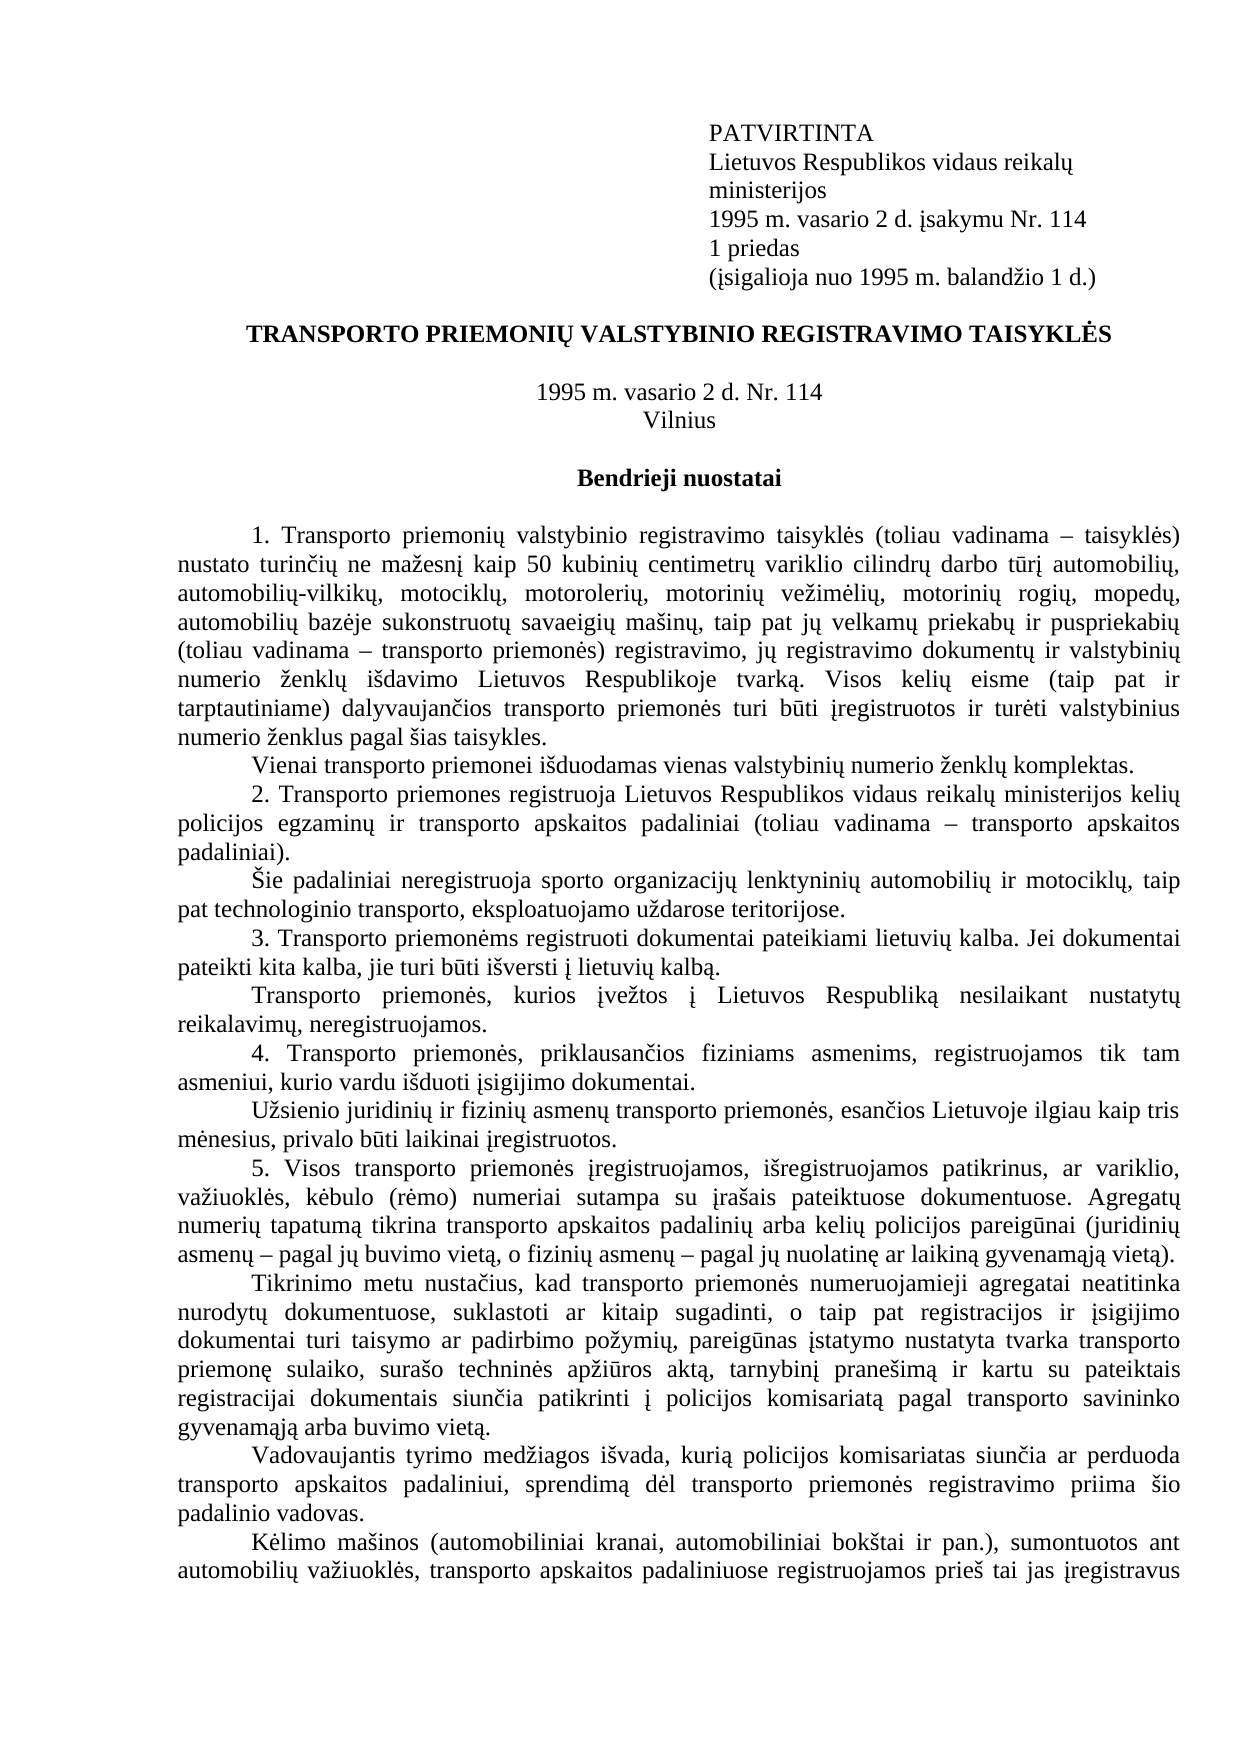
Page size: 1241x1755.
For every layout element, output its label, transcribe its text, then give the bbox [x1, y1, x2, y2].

text Bendrieji nuostatai [177, 463, 1181, 492]
text TRANSPORTO PRIEMONIŲ VALSTYBINIO REGISTRAVIMO TAISYKLĖS [177, 319, 1181, 348]
text Užsienio juridinių ir fizinių asmenų transporto priemonės, esančios Lietuvoje ilgiau kaip tris mėnesius, privalo būti laikinai įregistruotos. [177, 1096, 1181, 1153]
text Kėlimo mašinos (automobiliniai kranai, automobiliniai bokštai ir pan.), sumontuotos ant automobilių važiuoklės, transporto apskaitos padaliniuose registruojamos prieš tai jas įregistravus [177, 1527, 1181, 1584]
text Transporto priemonės, kurios įvežtos į Lietuvos Respubliką nesilaikant nustatytų reikalavimų, neregistruojamos. [177, 981, 1181, 1038]
text 1 priedas [177, 233, 1181, 262]
text 5. Visos transporto priemonės įregistruojamos, išregistruojamos patikrinus, ar variklio, važiuoklės, kėbulo (rėmo) numeriai sutampa su įrašais pateiktuose dokumentuose. Agregatų numerių tapatumą tikrina transporto apskaitos padalinių arba kelių policijos pareigūnai (juridinių asmenų – pagal jų buvimo vietą, o fizinių asmenų – pagal jų nuolatinę ar laikiną gyvenamąją vietą). [177, 1153, 1181, 1268]
text 3. Transporto priemonėms registruoti dokumentai pateikiami lietuvių kalba. Jei dokumentai pateikti kita kalba, jie turi būti išversti į lietuvių kalbą. [177, 923, 1181, 981]
text 4. Transporto priemonės, priklausančios fiziniams asmenims, registruojamos tik tam asmeniui, kurio vardu išduoti įsigijimo dokumentai. [177, 1038, 1181, 1096]
text ministerijos [177, 176, 1181, 204]
text Lietuvos Respublikos vidaus reikalų [177, 147, 1181, 176]
text 1. Transporto priemonių valstybinio registravimo taisyklės (toliau vadinama – taisyklės) nustato turinčių ne mažesnį kaip 50 kubinių centimetrų variklio cilindrų darbo tūrį automobilių, automobilių-vilkikų, motociklų, motorolerių, motorinių vežimėlių, motorinių rogių, mopedų, automobilių bazėje sukonstruotų savaeigių mašinų, taip pat jų velkamų priekabų ir puspriekabių (toliau vadinama – transporto priemonės) registravimo, jų registravimo dokumentų ir valstybinių numerio ženklų išdavimo Lietuvos Respublikoje tvarką. Visos kelių eisme (taip pat ir tarptautiniame) dalyvaujančios transporto priemonės turi būti įregistruotos ir turėti valstybinius numerio ženklus pagal šias taisykles. [177, 521, 1181, 751]
text Vilnius [177, 406, 1181, 434]
text PATVIRTINTA [177, 118, 1181, 147]
text 1995 m. vasario 2 d. įsakymu Nr. 114 [177, 204, 1181, 233]
text Šie padaliniai neregistruoja sporto organizacijų lenktyninių automobilių ir motociklų, taip pat technologinio transporto, eksploatuojamo uždarose teritorijose. [177, 866, 1181, 923]
text Vadovaujantis tyrimo medžiagos išvada, kurią policijos komisariatas siunčia ar perduoda transporto apskaitos padaliniui, sprendimą dėl transporto priemonės registravimo priima šio padalinio vadovas. [177, 1441, 1181, 1527]
text Tikrinimo metu nustačius, kad transporto priemonės numeruojamieji agregatai neatitinka nurodytų dokumentuose, suklastoti ar kitaip sugadinti, o taip pat registracijos ir įsigijimo dokumentai turi taisymo ar padirbimo požymių, pareigūnas įstatymo nustatyta tvarka transporto priemonę sulaiko, surašo techninės apžiūros aktą, tarnybinį pranešimą ir kartu su pateiktais registracijai dokumentais siunčia patikrinti į policijos komisariatą pagal transporto savininko gyvenamąją arba buvimo vietą. [177, 1268, 1181, 1441]
text (įsigalioja nuo 1995 m. balandžio 1 d.) [177, 262, 1181, 291]
text 1995 m. vasario 2 d. Nr. 114 [177, 377, 1181, 406]
text 2. Transporto priemones registruoja Lietuvos Respublikos vidaus reikalų ministerijos kelių policijos egzaminų ir transporto apskaitos padaliniai (toliau vadinama – transporto apskaitos padaliniai). [177, 779, 1181, 866]
text Vienai transporto priemonei išduodamas vienas valstybinių numerio ženklų komplektas. [177, 751, 1181, 779]
